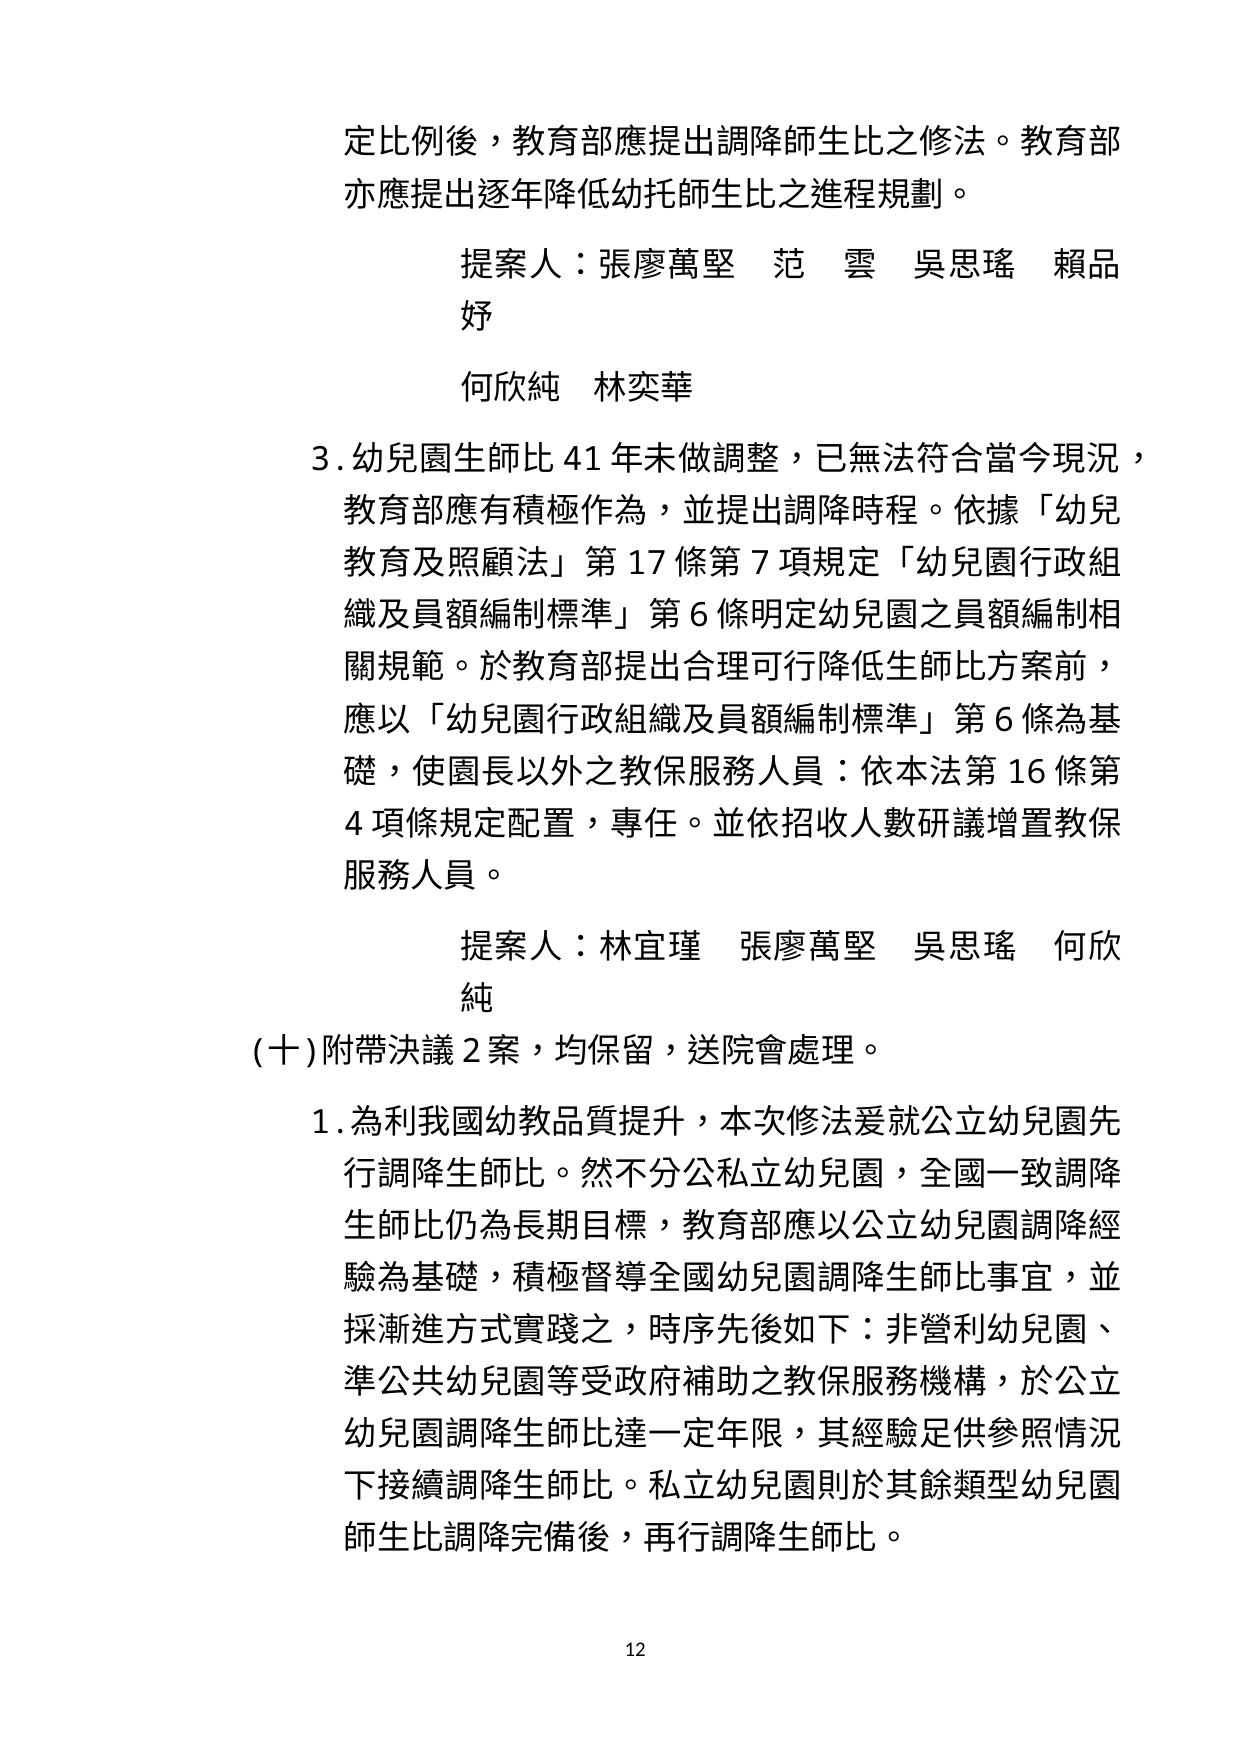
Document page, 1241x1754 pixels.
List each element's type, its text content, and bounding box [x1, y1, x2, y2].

text 定比例後，教育部應提出調降師生比之修法。教育部亦應提出逐年降低幼托師生比之進程規劃。 [310, 112, 1122, 216]
text 提案人：張廖萬堅 范 雲 吳思瑤 賴品妤 [460, 235, 1122, 339]
text 何欣純 林奕華 [460, 358, 1122, 410]
text (十)附帶決議2案，均保留，送院會處理。 [248, 1021, 1122, 1073]
text 3.幼兒園生師比41年未做調整，已無法符合當今現況，教育部應有積極作為，並提出調降時程。依據「幼兒教育及照顧法」第17條第7項規定「幼兒園行政組織及員額編制標準」第6條明定幼兒園之員額編制相關規範。於教育部提出合理可行降低生師比方案前，應以「幼兒園行政組織及員額編制標準」第6條為基礎，使園長以外之教保服務人員：依本法第16條第4項條規定配置，專任。並依招收人數研議增置教保服務人員。 [310, 429, 1122, 898]
text 1.為利我國幼教品質提升，本次修法爰就公立幼兒園先行調降生師比。然不分公私立幼兒園，全國一致調降生師比仍為長期目標，教育部應以公立幼兒園調降經驗為基礎，積極督導全國幼兒園調降生師比事宜，並採漸進方式實踐之，時序先後如下：非營利幼兒園、準公共幼兒園等受政府補助之教保服務機構，於公立幼兒園調降生師比達一定年限，其經驗足供參照情況下接續調降生師比。私立幼兒園則於其餘類型幼兒園師生比調降完備後，再行調降生師比。 [310, 1091, 1122, 1560]
text 提案人：林宜瑾 張廖萬堅 吳思瑤 何欣純 [460, 916, 1122, 1021]
